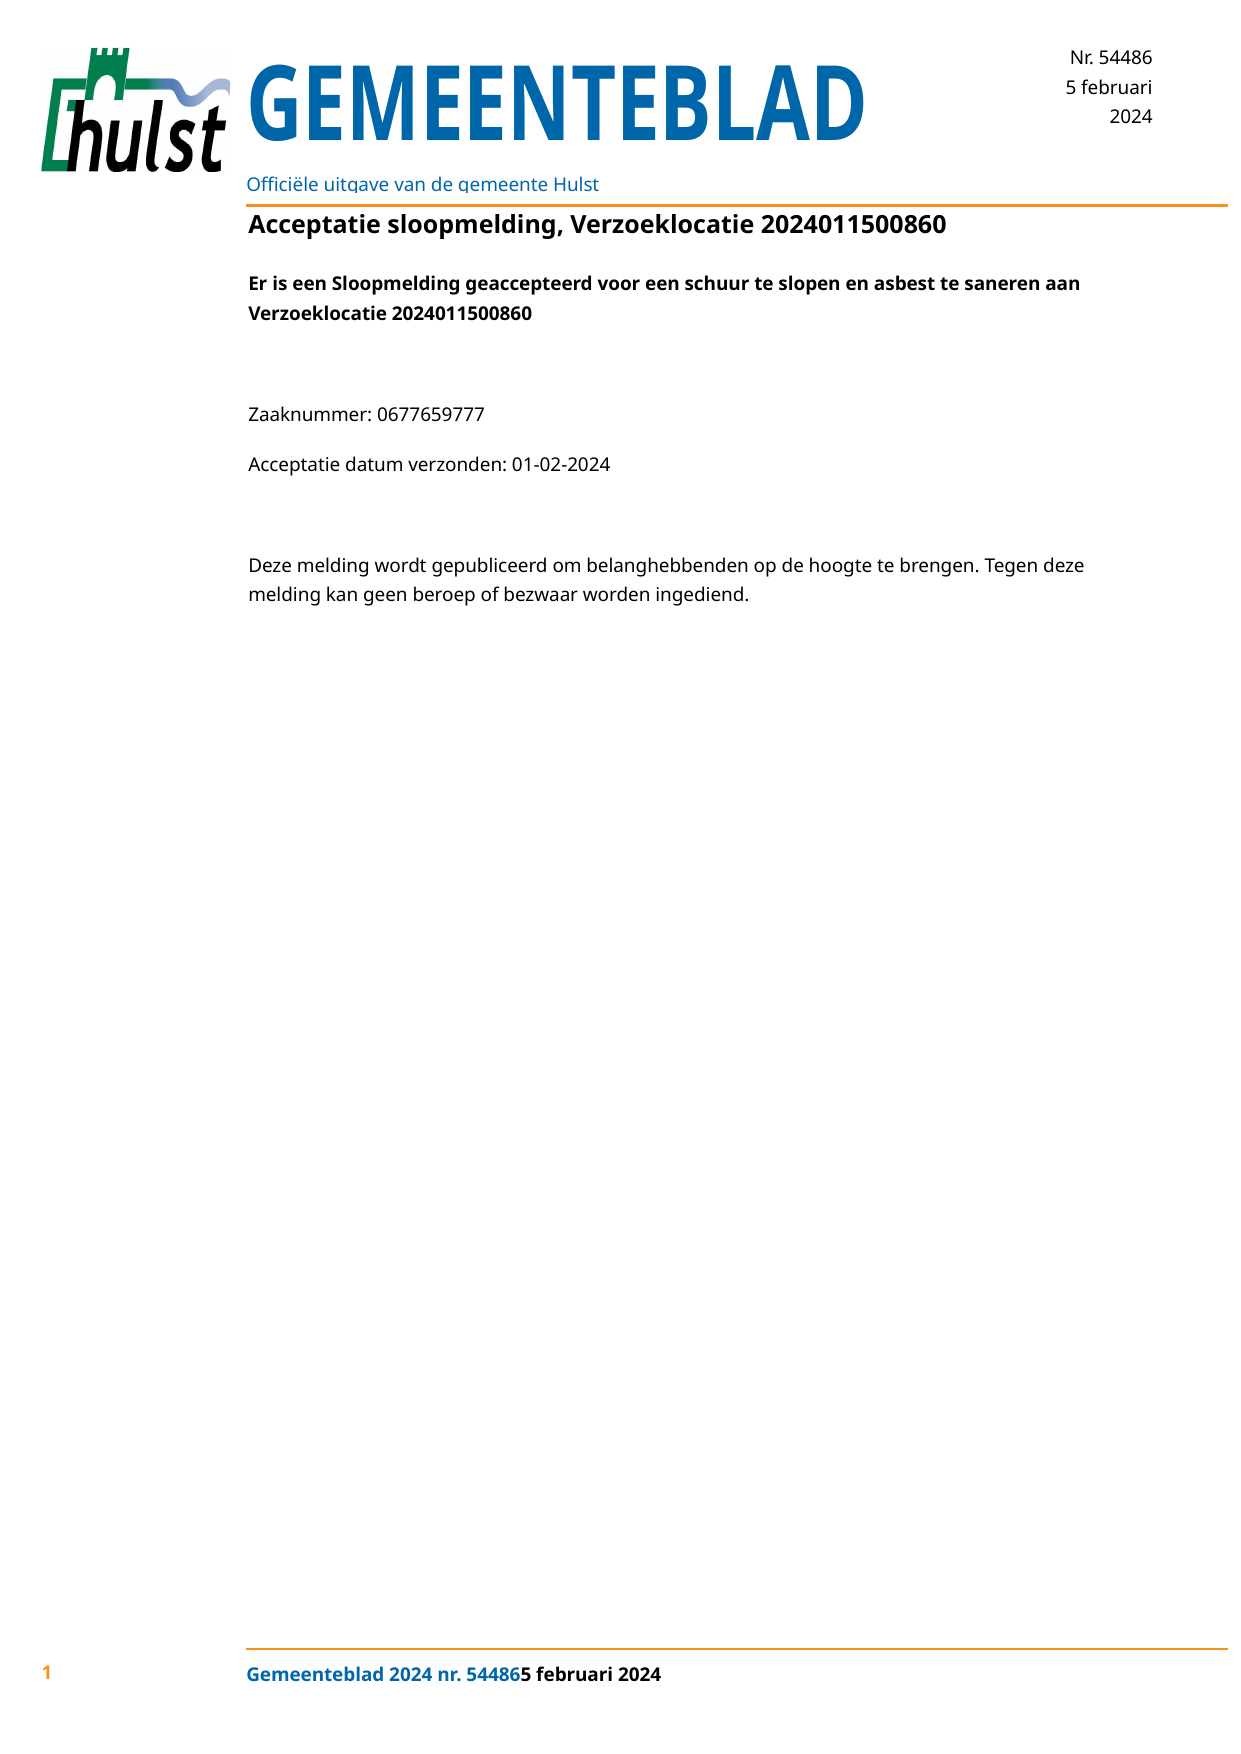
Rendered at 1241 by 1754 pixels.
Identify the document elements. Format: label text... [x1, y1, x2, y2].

text Zaaknummer: 0677659777 [248, 401, 1152, 426]
text Er is een Sloopmelding geaccepteerd voor een schuur te slopen en asbest te saneren aan Verzoeklocatie 2024011500860 [248, 270, 1152, 326]
text Acceptatie datum verzonden: 01-02-2024 [248, 451, 1152, 477]
text Deze melding wordt gepubliceerd om belanghebbenden op de hoogte te brengen. Tegen deze melding kan geen beroep of bezwaar worden ingediend. [248, 552, 1152, 607]
text Acceptatie sloopmelding, Verzoeklocatie 2024011500860 [248, 207, 1152, 241]
picture [41, 47, 231, 172]
